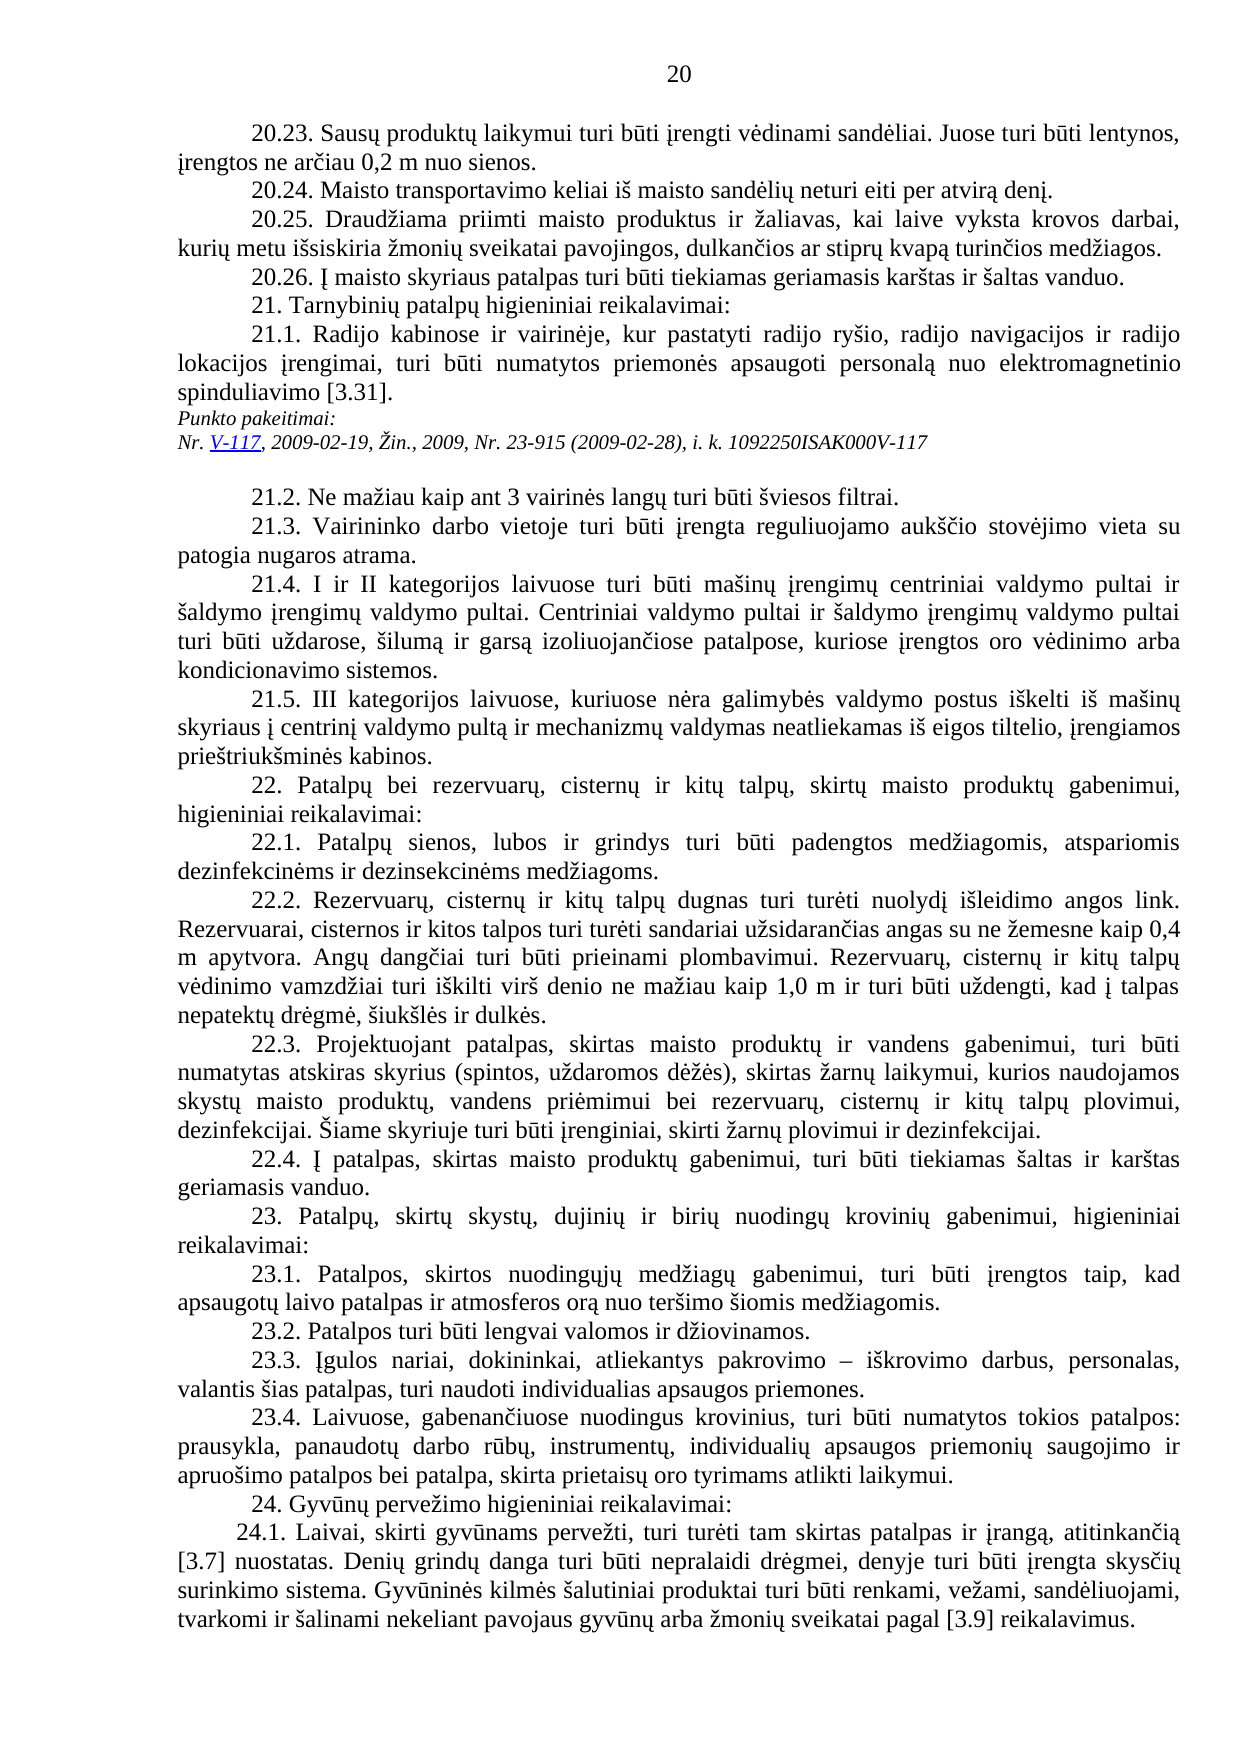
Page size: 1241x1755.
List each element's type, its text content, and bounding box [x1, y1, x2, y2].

text 22.4. Į patalpas, skirtas maisto produktų gabenimui, turi būti tiekiamas šaltas ir karštas geriamasis vanduo. [177, 1144, 1181, 1201]
text 20.25. Draudžiama priimti maisto produktus ir žaliavas, kai laive vyksta krovos darbai, kurių metu išsiskiria žmonių sveikatai pavojingos, dulkančios ar stiprų kvapą turinčios medžiagos. [177, 204, 1181, 262]
text 21.1. Radijo kabinose ir vairinėje, kur pastatyti radijo ryšio, radijo navigacijos ir radijo lokacijos įrengimai, turi būti numatytos priemonės apsaugoti personalą nuo elektromagnetinio spinduliavimo [3.31]. [177, 319, 1181, 406]
text 22.1. Patalpų sienos, lubos ir grindys turi būti padengtos medžiagomis, atspariomis dezinfekcinėms ir dezinsekcinėms medžiagoms. [177, 827, 1181, 885]
text 23.2. Patalpos turi būti lengvai valomos ir džiovinamos. [177, 1316, 1181, 1345]
text 21. Tarnybinių patalpų higieniniai reikalavimai: [177, 291, 1181, 319]
text Nr. V-117, 2009-02-19, Žin., 2009, Nr. 23-915 (2009-02-28), i. k. 1092250ISAK000V-117 [177, 430, 1181, 454]
text 21.3. Vairininko darbo vietoje turi būti įrengta reguliuojamo aukščio stovėjimo vieta su patogia nugaros atrama. [177, 511, 1181, 569]
text 22.2. Rezervuarų, cisternų ir kitų talpų dugnas turi turėti nuolydį išleidimo angos link. Rezervuarai, cisternos ir kitos talpos turi turėti sandariai užsidarančias angas su ne žemesne kaip 0,4 m apytvora. Angų dangčiai turi būti prieinami plombavimui. Rezervuarų, cisternų ir kitų talpų vėdinimo vamzdžiai turi iškilti virš denio ne mažiau kaip 1,0 m ir turi būti uždengti, kad į talpas nepatektų drėgmė, šiukšlės ir dulkės. [177, 885, 1181, 1029]
text 23. Patalpų, skirtų skystų, dujinių ir birių nuodingų krovinių gabenimui, higieniniai reikalavimai: [177, 1201, 1181, 1259]
text 20.23. Sausų produktų laikymui turi būti įrengti vėdinami sandėliai. Juose turi būti lentynos, įrengtos ne arčiau 0,2 m nuo sienos. [177, 118, 1181, 176]
text 22. Patalpų bei rezervuarų, cisternų ir kitų talpų, skirtų maisto produktų gabenimui, higieniniai reikalavimai: [177, 770, 1181, 827]
text 20.24. Maisto transportavimo keliai iš maisto sandėlių neturi eiti per atvirą denį. [177, 176, 1181, 204]
text 23.1. Patalpos, skirtos nuodingųjų medžiagų gabenimui, turi būti įrengtos taip, kad apsaugotų laivo patalpas ir atmosferos orą nuo teršimo šiomis medžiagomis. [177, 1259, 1181, 1316]
text 23.4. Laivuose, gabenančiuose nuodingus krovinius, turi būti numatytos tokios patalpos: prausykla, panaudotų darbo rūbų, instrumentų, individualių apsaugos priemonių saugojimo ir apruošimo patalpos bei patalpa, skirta prietaisų oro tyrimams atlikti laikymui. [177, 1402, 1181, 1489]
text 21.4. I ir II kategorijos laivuose turi būti mašinų įrengimų centriniai valdymo pultai ir šaldymo įrengimų valdymo pultai. Centriniai valdymo pultai ir šaldymo įrengimų valdymo pultai turi būti uždarose, šilumą ir garsą izoliuojančiose patalpose, kuriose įrengtos oro vėdinimo arba kondicionavimo sistemos. [177, 569, 1181, 684]
text 23.3. Įgulos nariai, dokininkai, atliekantys pakrovimo – iškrovimo darbus, personalas, valantis šias patalpas, turi naudoti individualias apsaugos priemones. [177, 1345, 1181, 1402]
text 20.26. Į maisto skyriaus patalpas turi būti tiekiamas geriamasis karštas ir šaltas vanduo. [177, 262, 1181, 291]
text 22.3. Projektuojant patalpas, skirtas maisto produktų ir vandens gabenimui, turi būti numatytas atskiras skyrius (spintos, uždaromos dėžės), skirtas žarnų laikymui, kurios naudojamos skystų maisto produktų, vandens priėmimui bei rezervuarų, cisternų ir kitų talpų plovimui, dezinfekcijai. Šiame skyriuje turi būti įrenginiai, skirti žarnų plovimui ir dezinfekcijai. [177, 1029, 1181, 1144]
text 24. Gyvūnų pervežimo higieniniai reikalavimai: [177, 1489, 1181, 1517]
text 21.2. Ne mažiau kaip ant 3 vairinės langų turi būti šviesos filtrai. [177, 482, 1181, 511]
text 21.5. III kategorijos laivuose, kuriuose nėra galimybės valdymo postus iškelti iš mašinų skyriaus į centrinį valdymo pultą ir mechanizmų valdymas neatliekamas iš eigos tiltelio, įrengiamos prieštriukšminės kabinos. [177, 684, 1181, 770]
text 24.1. Laivai, skirti gyvūnams pervežti, turi turėti tam skirtas patalpas ir įrangą, atitinkančią [3.7] nuostatas. Denių grindų danga turi būti nepralaidi drėgmei, denyje turi būti įrengta skysčių surinkimo sistema. Gyvūninės kilmės šalutiniai produktai turi būti renkami, vežami, sandėliuojami, tvarkomi ir šalinami nekeliant pavojaus gyvūnų arba žmonių sveikatai pagal [3.9] reikalavimus. [177, 1517, 1181, 1632]
text Punkto pakeitimai: [177, 406, 1181, 430]
